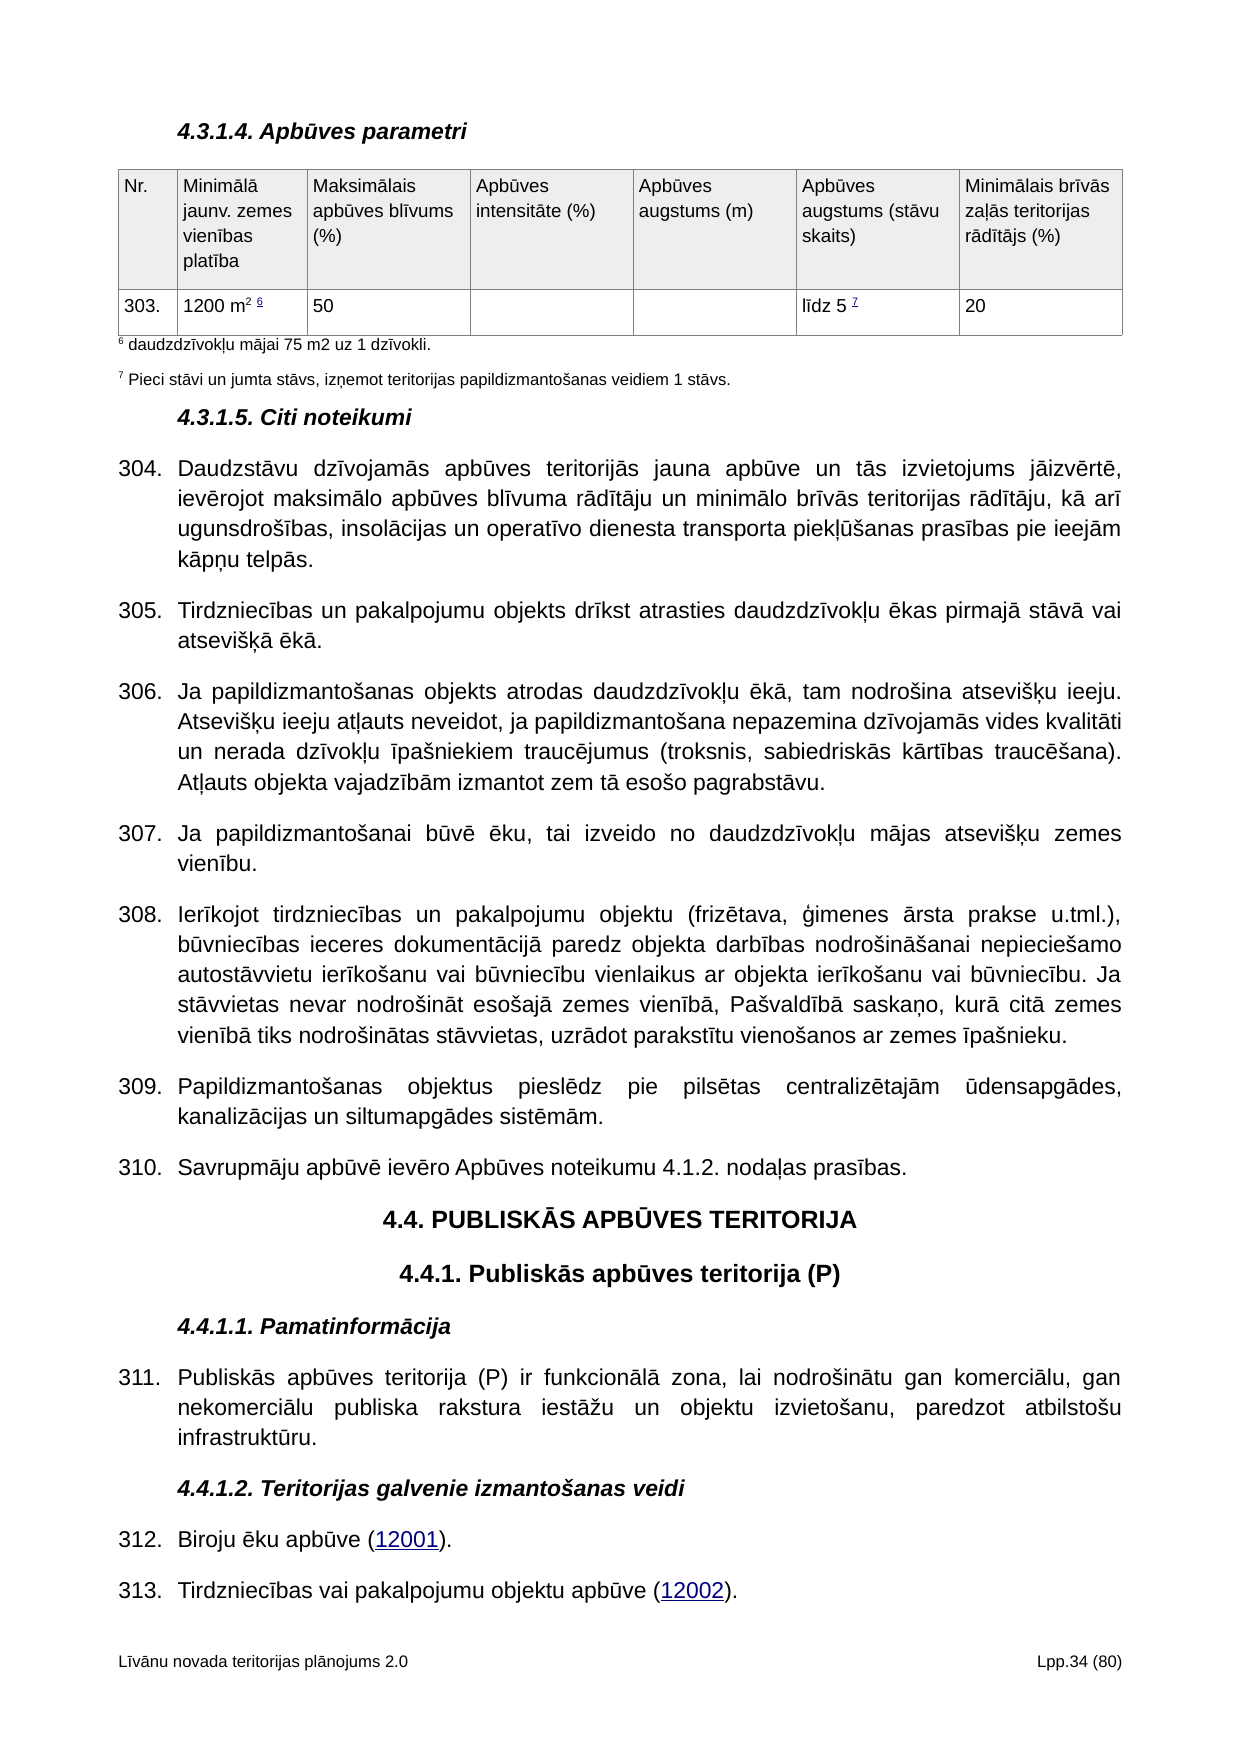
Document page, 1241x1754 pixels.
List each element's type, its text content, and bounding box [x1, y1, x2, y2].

text 313. Tirdzniecības vai pakalpojumu objektu apbūve (12002). [118, 1577, 1122, 1603]
text 6 daudzdzīvokļu mājai 75 m2 uz 1 dzīvokli. [118, 336, 1122, 354]
text 310. Savrupmāju apbūvē ievēro Apbūves noteikumu 4.1.2. nodaļas prasības. [118, 1154, 1122, 1180]
subtitle 4.4.1.2. Teritorijas galvenie izmantošanas veidi [177, 1475, 1122, 1501]
subtitle 4.4. Publiskās apbūves teritorija [118, 1205, 1122, 1234]
table_cell 20 [960, 290, 1122, 335]
subtitle 4.4.1.1. Pamatinformācija [177, 1313, 1122, 1339]
table_cell līdz 5 7 [797, 290, 959, 335]
table_cell 50 [308, 290, 470, 335]
text 305. Tirdzniecības un pakalpojumu objekts drīkst atrasties daudzdzīvokļu ēkas pirmajā stāvā vai atsevišķā ēkā. [118, 597, 1122, 653]
subtitle 4.3.1.4. Apbūves parametri [177, 118, 1122, 144]
text 7 Pieci stāvi un jumta stāvs, izņemot teritorijas papildizmantošanas veidiem 1 stāvs. [118, 369, 1122, 388]
table_cell [634, 290, 796, 335]
table_cell 1200 m2 6 [178, 290, 307, 335]
table_header Nr. [119, 170, 177, 289]
subtitle 4.3.1.5. Citi noteikumi [177, 404, 1122, 430]
table_header Apbūves augstums (stāvu skaits) [797, 170, 959, 289]
table_cell 303. [119, 290, 177, 335]
table_header Minimālais brīvās zaļās teritorijas rādītājs (%) [960, 170, 1122, 289]
subtitle 4.4.1. Publiskās apbūves teritorija (P) [118, 1259, 1122, 1287]
text 311. Publiskās apbūves teritorija (P) ir funkcionālā zona, lai nodrošinātu gan komerciālu, gan nekomerciālu publiska rakstura iestāžu un objektu izvietošanu, paredzot atbilstošu infrastruktūru. [118, 1364, 1122, 1450]
text 304. Daudzstāvu dzīvojamās apbūves teritorijās jauna apbūve un tās izvietojums jāizvērtē, ievērojot maksimālo apbūves blīvuma rādītāju un minimālo brīvās teritorijas rādītāju, kā arī ugunsdrošības, insolācijas un operatīvo dienesta transporta piekļūšanas prasības pie ieejām kāpņu telpās. [118, 455, 1122, 572]
text 307. Ja papildizmantošanai būvē ēku, tai izveido no daudzdzīvokļu mājas atsevišķu zemes vienību. [118, 819, 1122, 876]
text 306. Ja papildizmantošanas objekts atrodas daudzdzīvokļu ēkā, tam nodrošina atsevišķu ieeju. Atsevišķu ieeju atļauts neveidot, ja papildizmantošana nepazemina dzīvojamās vides kvalitāti un nerada dzīvokļu īpašniekiem traucējumus (troksnis, sabiedriskās kārtības traucēšana). Atļauts objekta vajadzībām izmantot zem tā esošo pagrabstāvu. [118, 678, 1122, 795]
table_header Apbūves augstums (m) [634, 170, 796, 289]
table_cell [471, 290, 633, 335]
text 309. Papildizmantošanas objektus pieslēdz pie pilsētas centralizētajām ūdensapgādes, kanalizācijas un siltumapgādes sistēmām. [118, 1073, 1122, 1129]
text 308. Ierīkojot tirdzniecības un pakalpojumu objektu (frizētava, ģimenes ārsta prakse u.tml.), būvniecības ieceres dokumentācijā paredz objekta darbības nodrošināšanai nepieciešamo autostāvvietu ierīkošanu vai būvniecību vienlaikus ar objekta ierīkošanu vai būvniecību. Ja stāvvietas nevar nodrošināt esošajā zemes vienībā, Pašvaldībā saskaņo, kurā citā zemes vienībā tiks nodrošinātas stāvvietas, uzrādot parakstītu vienošanos ar zemes īpašnieku. [118, 901, 1122, 1048]
text 312. Biroju ēku apbūve (12001). [118, 1526, 1122, 1552]
table_header Apbūves intensitāte (%) [471, 170, 633, 289]
table_header Maksimālais apbūves blīvums (%) [308, 170, 470, 289]
table_header Minimālā jaunv. zemes vienības platība [178, 170, 307, 289]
